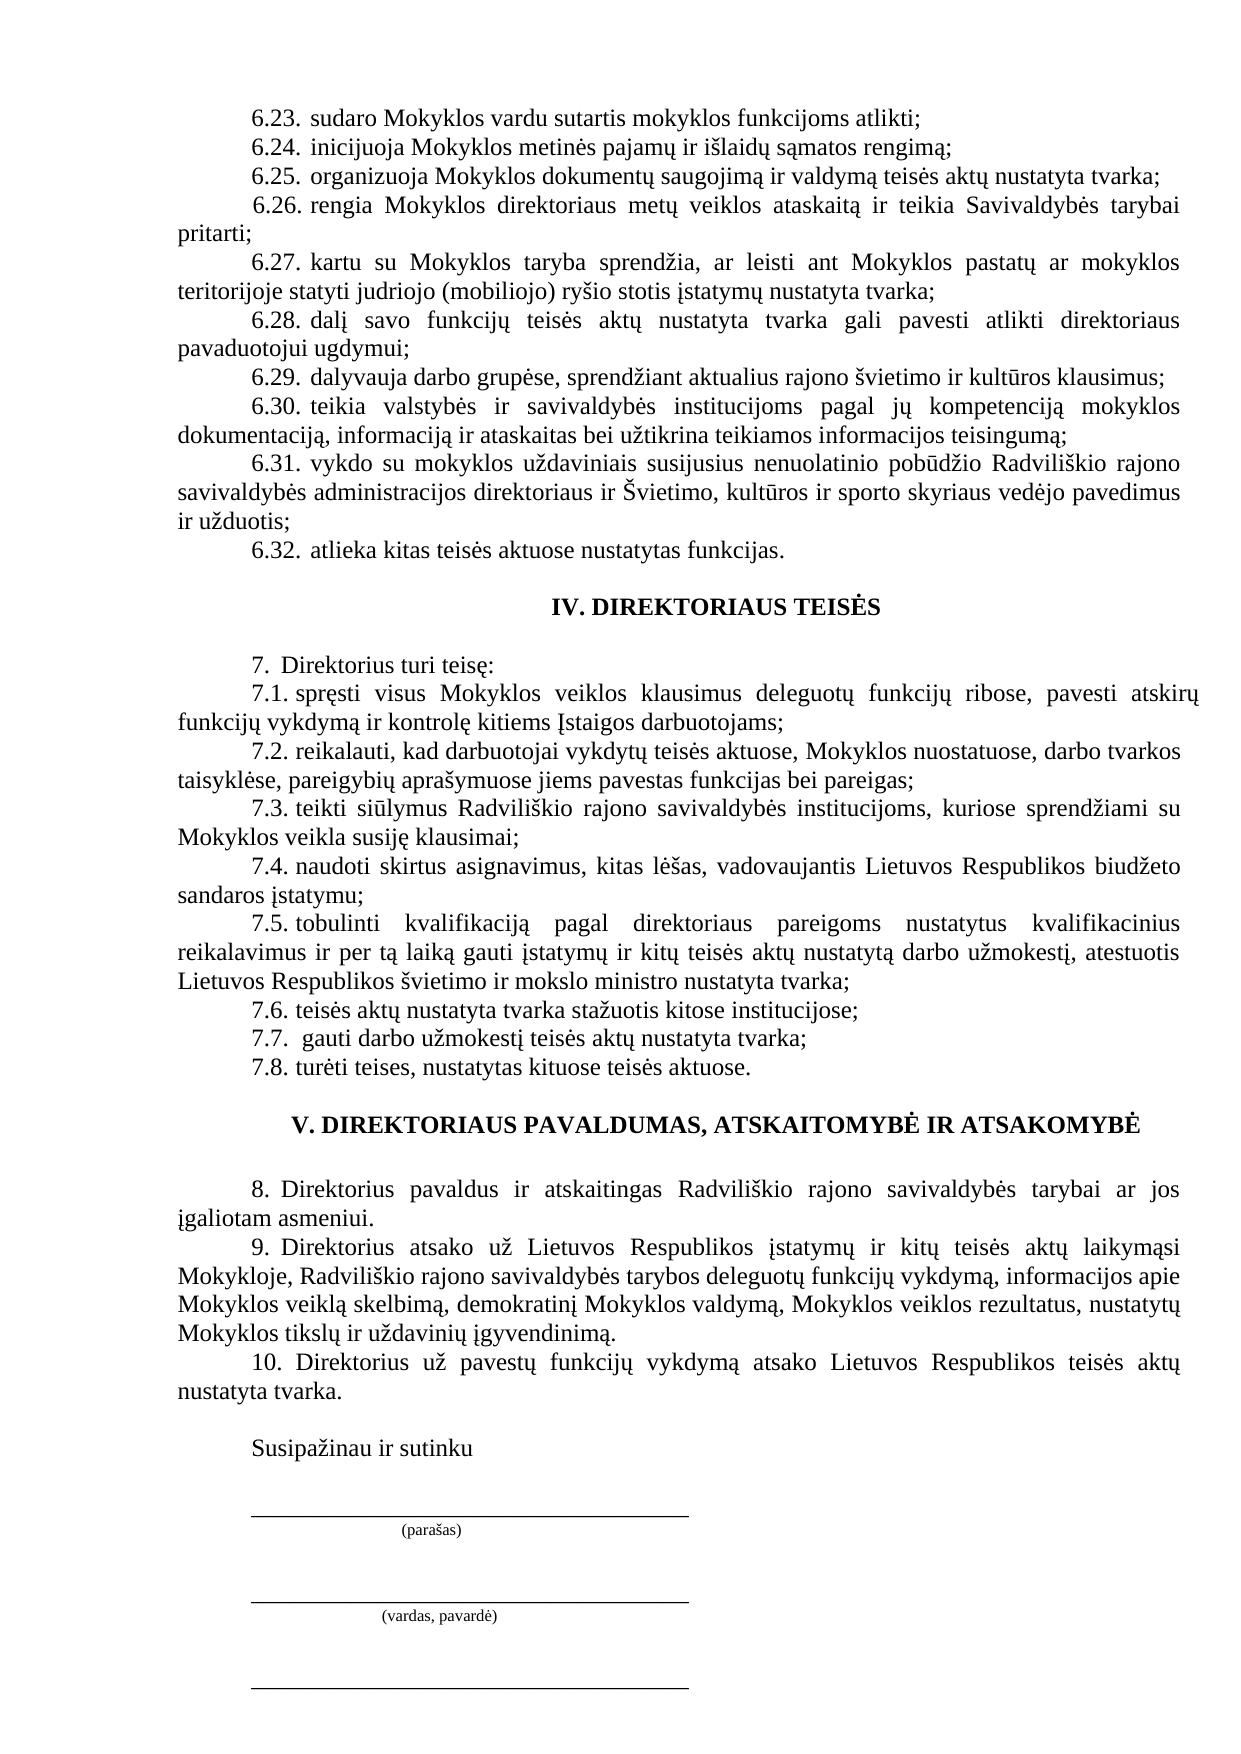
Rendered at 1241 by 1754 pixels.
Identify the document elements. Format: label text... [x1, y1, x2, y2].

text ___________________________________ [177, 1491, 1181, 1519]
text 7.1. spręsti visus Mokyklos veiklos klausimus deleguotų funkcijų ribose, pavesti atskirų funkcijų vykdymą ir kontrolę kitiems Įstaigos darbuotojams; [177, 678, 1200, 736]
text 8. Direktorius pavaldus ir atskaitingas Radviliškio rajono savivaldybės tarybai ar jos įgaliotam asmeniui. [177, 1174, 1181, 1232]
text 6.31. vykdo su mokyklos uždaviniais susijusius nenuolatinio pobūdžio Radviliškio rajono savivaldybės administracijos direktoriaus ir Švietimo, kultūros ir sporto skyriaus vedėjo pavedimus ir užduotis; [177, 448, 1181, 535]
text 7.3. teikti siūlymus Radviliškio rajono savivaldybės institucijoms, kuriose sprendžiami su Mokyklos veikla susiję klausimai; [177, 793, 1181, 851]
text 7.7. gauti darbo užmokestį teisės aktų nustatyta tvarka; [177, 1023, 1181, 1052]
text 6.30. teikia valstybės ir savivaldybės institucijoms pagal jų kompetenciją mokyklos dokumentaciją, informaciją ir ataskaitas bei užtikrina teikiamos informacijos teisingumą; [177, 391, 1181, 448]
text 6.32. atlieka kitas teisės aktuose nustatytas funkcijas. [177, 535, 1181, 563]
text 7.2. reikalauti, kad darbuotojai vykdytų teisės aktuose, Mokyklos nuostatuose, darbo tvarkos taisyklėse, pareigybių aprašymuose jiems pavestas funkcijas bei pareigas; [177, 736, 1181, 793]
text 7.6. teisės aktų nustatyta tvarka stažuotis kitose institucijose; [177, 995, 1181, 1023]
text 6.25. organizuoja Mokyklos dokumentų saugojimą ir valdymą teisės aktų nustatyta tvarka; [177, 161, 1181, 190]
text ___________________________________ [177, 1663, 1181, 1692]
text IV. DIREKTORIAUS TEISĖS [177, 592, 1181, 621]
text Susipažinau ir sutinku [177, 1433, 1181, 1462]
text 7. Direktorius turi teisę: [177, 650, 1181, 678]
text 10. Direktorius už pavestų funkcijų vykdymą atsako Lietuvos Respublikos teisės aktų nustatyta tvarka. [177, 1347, 1181, 1404]
text 6.26. rengia Mokyklos direktoriaus metų veiklos ataskaitą ir teikia Savivaldybės tarybai pritarti; [177, 190, 1181, 247]
text 6.24. inicijuoja Mokyklos metinės pajamų ir išlaidų sąmatos rengimą; [177, 132, 1181, 161]
text (parašas) [177, 1519, 1181, 1539]
text 6.29. dalyvauja darbo grupėse, sprendžiant aktualius rajono švietimo ir kultūros klausimus; [177, 362, 1181, 391]
text 6.23. sudaro Mokyklos vardu sutartis mokyklos funkcijoms atlikti; [177, 103, 1181, 132]
text 7.8. turėti teises, nustatytas kituose teisės aktuose. [177, 1052, 1181, 1081]
text 6.28. dalį savo funkcijų teisės aktų nustatyta tvarka gali pavesti atlikti direktoriaus pavaduotojui ugdymui; [177, 305, 1181, 362]
text (vardas, pavardė) [177, 1606, 1181, 1625]
text 9. Direktorius atsako už Lietuvos Respublikos įstatymų ir kitų teisės aktų laikymąsi Mokykloje, Radviliškio rajono savivaldybės tarybos deleguotų funkcijų vykdymą, informacijos apie Mokyklos veiklą skelbimą, demokratinį Mokyklos valdymą, Mokyklos veiklos rezultatus, nustatytų Mokyklos tikslų ir uždavinių įgyvendinimą. [177, 1232, 1181, 1347]
text 6.27. kartu su Mokyklos taryba sprendžia, ar leisti ant Mokyklos pastatų ar mokyklos teritorijoje statyti judriojo (mobiliojo) ryšio stotis įstatymų nustatyta tvarka; [177, 247, 1181, 305]
text V. DIREKTORIAUS PAVALDUMAS, ATSKAITOMYBĖ IR ATSAKOMYBĖ [177, 1110, 1181, 1138]
text ___________________________________ [177, 1577, 1181, 1606]
text 7.5. tobulinti kvalifikaciją pagal direktoriaus pareigoms nustatytus kvalifikacinius reikalavimus ir per tą laiką gauti įstatymų ir kitų teisės aktų nustatytą darbo užmokestį, atestuotis Lietuvos Respublikos švietimo ir mokslo ministro nustatyta tvarka; [177, 908, 1181, 995]
text 7.4. naudoti skirtus asignavimus, kitas lėšas, vadovaujantis Lietuvos Respublikos biudžeto sandaros įstatymu; [177, 851, 1181, 908]
